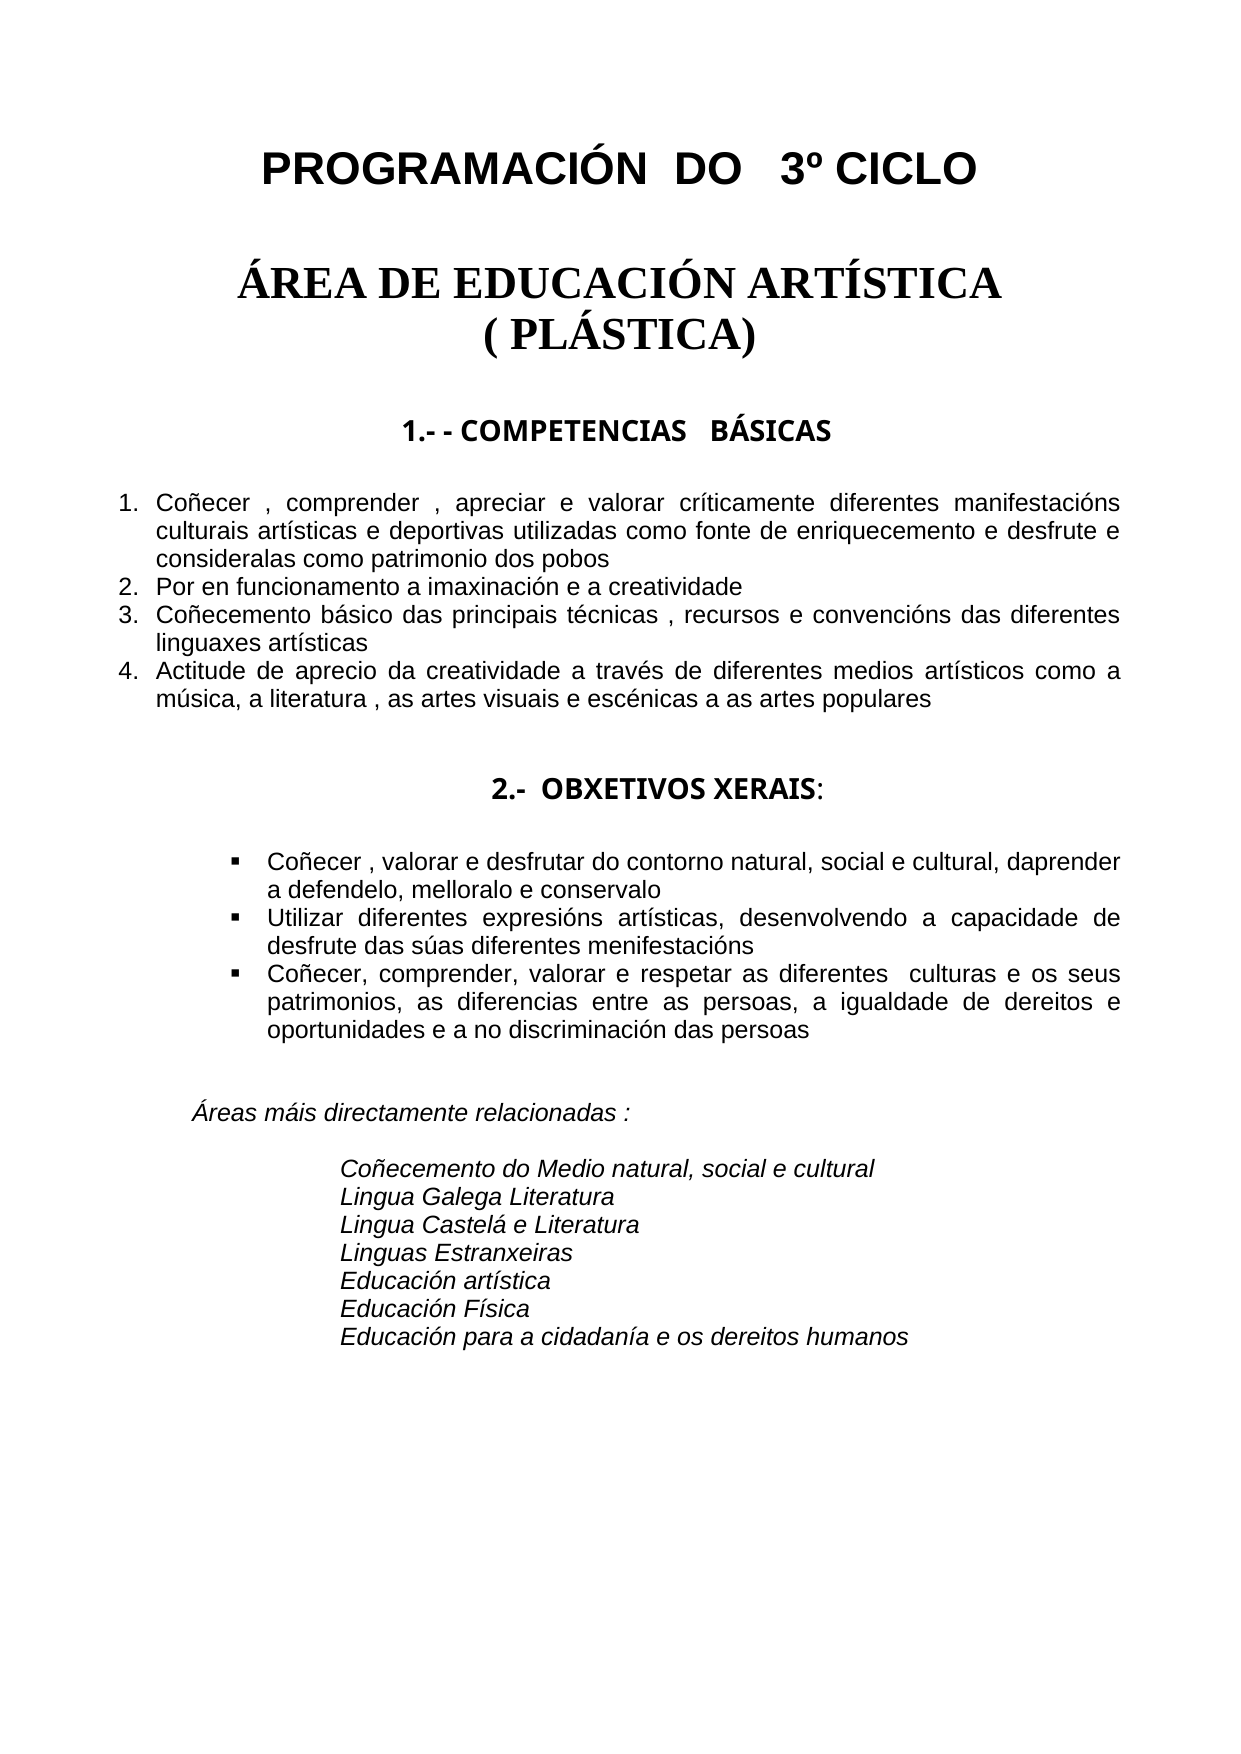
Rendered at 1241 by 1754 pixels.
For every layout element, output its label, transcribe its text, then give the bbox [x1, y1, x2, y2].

title PROGRAMACIÓN DO 3º CICLO [118, 143, 1122, 194]
text 1.- - COMPETENCIAS BÁSICAS [118, 410, 1122, 449]
text Lingua Galega Literatura [118, 1183, 1122, 1211]
list Coñecer , comprender , apreciar e valorar críticamente diferentes manifestacións culturais artísticas e deportivas utilizadas como fonte de enriquecemento e desfrute e consideralas como patrimonio dos pobos [118, 489, 1122, 573]
list Coñecer, comprender, valorar e respetar as diferentes culturas e os seus patrimonios, as diferencias entre as persoas, a igualdade de dereitos e oportunidades e a no discriminación das persoas [229, 959, 1122, 1043]
text Linguas Estranxeiras [118, 1239, 1122, 1267]
text ÁREA DE EDUCACIÓN ARTÍSTICA [118, 258, 1122, 308]
text Educación Física [118, 1295, 1122, 1323]
text Coñecemento do Medio natural, social e cultural [118, 1155, 1122, 1183]
text Educación artística [118, 1267, 1122, 1295]
text Lingua Castelá e Literatura [118, 1211, 1122, 1239]
list Coñecer , valorar e desfrutar do contorno natural, social e cultural, daprender a defendelo, melloralo e conservalo [229, 848, 1122, 904]
text ( PLÁSTICA) [118, 308, 1122, 359]
list Actitude de aprecio da creatividade a través de diferentes medios artísticos como a música, a literatura , as artes visuais e escénicas a as artes populares [118, 657, 1122, 712]
list Coñecemento básico das principais técnicas , recursos e convencións das diferentes linguaxes artísticas [118, 601, 1122, 657]
text Educación para a cidadanía e os dereitos humanos [118, 1323, 1122, 1351]
text Áreas máis directamente relacionadas : [118, 1099, 1122, 1127]
list 2.- OBXETIVOS XERAIS: [156, 768, 1122, 808]
list Por en funcionamento a imaxinación e a creatividade [118, 573, 1122, 601]
list Utilizar diferentes expresións artísticas, desenvolvendo a capacidade de desfrute das súas diferentes menifestacións [229, 904, 1122, 959]
